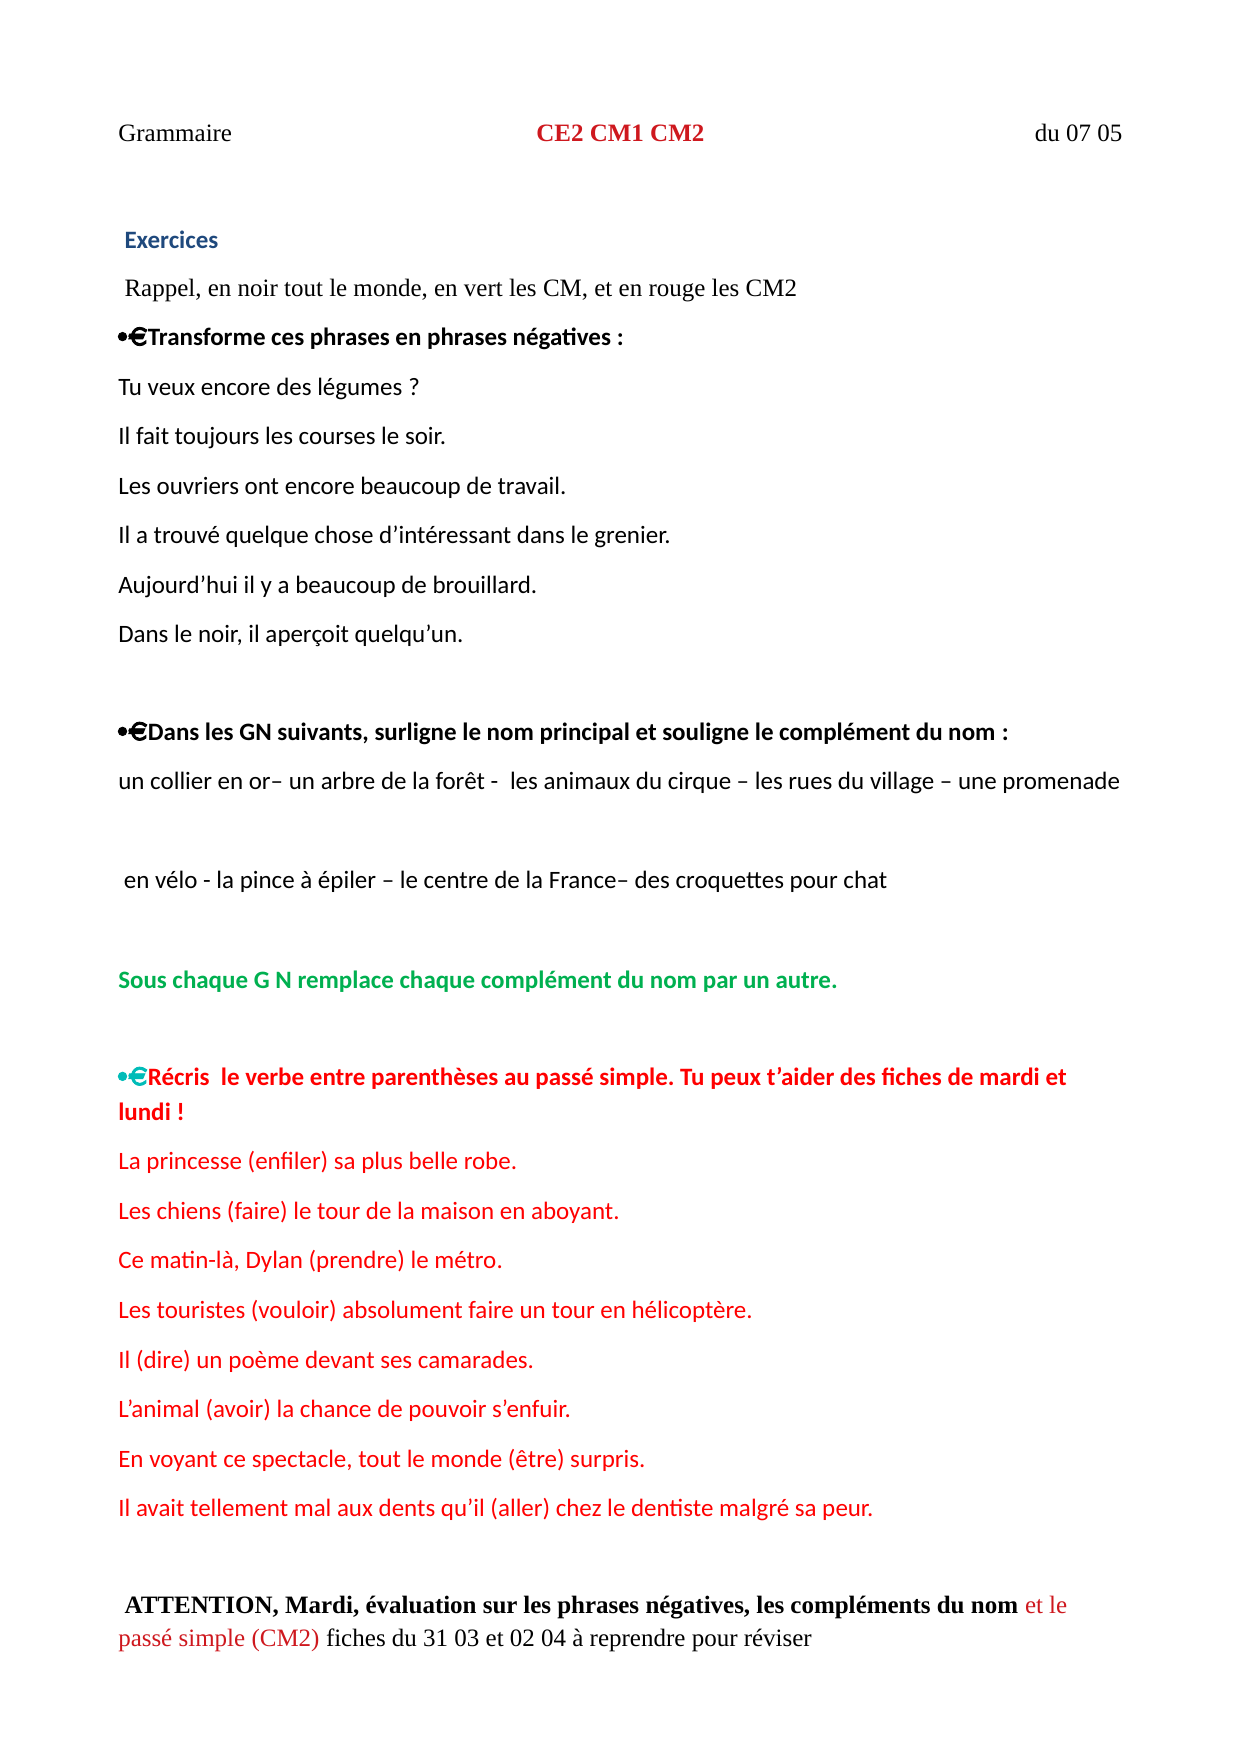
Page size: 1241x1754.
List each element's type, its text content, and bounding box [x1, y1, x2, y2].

text L’animal (avoir) la chance de pouvoir s’enfuir. [118, 1393, 1122, 1424]
text Ce matin-là, Dylan (prendre) le métro. [118, 1245, 1122, 1275]
text · Récris le verbe entre parenthèses au passé simple. Tu peux t’aider des fiches de mardi et lundi ! [118, 1061, 1122, 1126]
text Sous chaque G N remplace chaque complément du nom par un autre. [118, 964, 1122, 994]
text Il a trouvé quelque chose d’intéressant dans le grenier. [118, 519, 1122, 550]
text · Transforme ces phrases en phrases négatives : [118, 321, 1122, 352]
text Aujourd’hui il y a beaucoup de brouillard. [118, 569, 1122, 599]
text un collier en or– un arbre de la forêt - les animaux du cirque – les rues du village – une promenade [118, 765, 1122, 796]
text Tu veux encore des légumes ? [118, 371, 1122, 401]
text Les ouvriers ont encore beaucoup de travail. [118, 470, 1122, 500]
text Il fait toujours les courses le soir. [118, 420, 1122, 451]
text · Dans les GN suivants, surligne le nom principal et souligne le complément du nom : [118, 716, 1122, 746]
text Les touristes (vouloir) absolument faire un tour en hélicoptère. [118, 1294, 1122, 1325]
text Exercices [118, 224, 1122, 254]
text Dans le noir, il aperçoit quelqu’un. [118, 619, 1122, 649]
text Rappel, en noir tout le monde, en vert les CM, et en rouge les CM2 [118, 273, 1122, 302]
text en vélo - la pince à épiler – le centre de la France– des croquettes pour chat [118, 864, 1122, 895]
text Les chiens (faire) le tour de la maison en aboyant. [118, 1195, 1122, 1226]
text En voyant ce spectacle, tout le monde (être) surpris. [118, 1443, 1122, 1473]
text La princesse (enfiler) sa plus belle robe. [118, 1146, 1122, 1176]
text ATTENTION, Mardi, évaluation sur les phrases négatives, les compléments du nom et le passé simple (CM2) fiches du 31 03 et 02 04 à reprendre pour réviser [118, 1590, 1122, 1652]
text Il avait tellement mal aux dents qu’il (aller) chez le dentiste malgré sa peur. [118, 1493, 1122, 1523]
text Il (dire) un poème devant ses camarades. [118, 1344, 1122, 1374]
